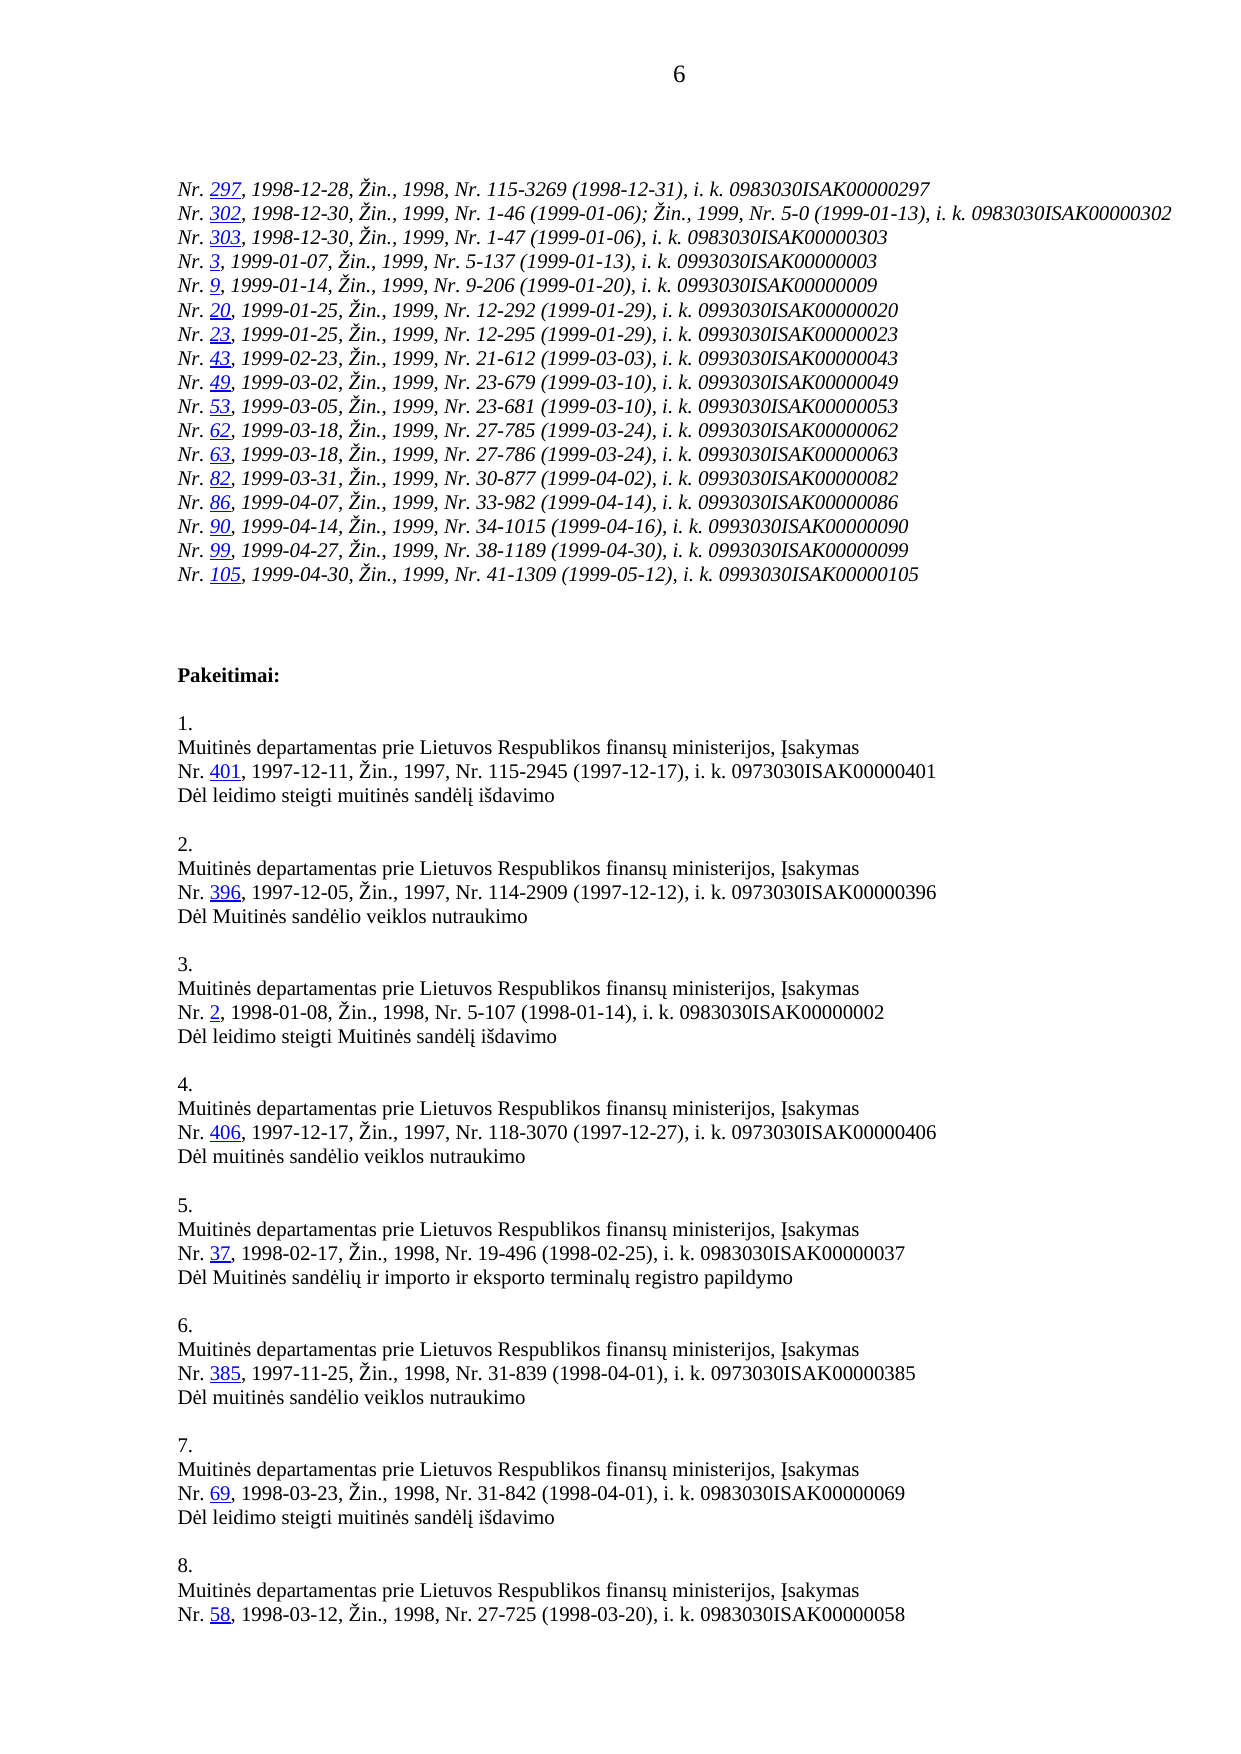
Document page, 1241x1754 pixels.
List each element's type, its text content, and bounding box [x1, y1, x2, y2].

text Dėl muitinės sandėlio veiklos nutraukimo [177, 1385, 1181, 1409]
text Pakeitimai: [177, 663, 1181, 687]
text Nr. 2, 1998-01-08, Žin., 1998, Nr. 5-107 (1998-01-14), i. k. 0983030ISAK00000002 [177, 1000, 1181, 1024]
text Dėl leidimo steigti Muitinės sandėlį išdavimo [177, 1024, 1181, 1048]
text Nr. 53, 1999-03-05, Žin., 1999, Nr. 23-681 (1999-03-10), i. k. 0993030ISAK00000053 [177, 394, 1181, 418]
text Nr. 58, 1998-03-12, Žin., 1998, Nr. 27-725 (1998-03-20), i. k. 0983030ISAK00000058 [177, 1602, 1181, 1626]
text Muitinės departamentas prie Lietuvos Respublikos finansų ministerijos, Įsakymas [177, 735, 1181, 759]
text Nr. 63, 1999-03-18, Žin., 1999, Nr. 27-786 (1999-03-24), i. k. 0993030ISAK00000063 [177, 442, 1181, 466]
text Nr. 20, 1999-01-25, Žin., 1999, Nr. 12-292 (1999-01-29), i. k. 0993030ISAK00000020 [177, 297, 1181, 322]
text 3. [177, 952, 1181, 976]
text 8. [177, 1553, 1181, 1577]
text Dėl leidimo steigti muitinės sandėlį išdavimo [177, 783, 1181, 807]
text Nr. 9, 1999-01-14, Žin., 1999, Nr. 9-206 (1999-01-20), i. k. 0993030ISAK00000009 [177, 273, 1181, 297]
text Dėl Muitinės sandėlių ir importo ir eksporto terminalų registro papildymo [177, 1265, 1181, 1289]
text 7. [177, 1433, 1181, 1457]
text Muitinės departamentas prie Lietuvos Respublikos finansų ministerijos, Įsakymas [177, 1337, 1181, 1361]
text Muitinės departamentas prie Lietuvos Respublikos finansų ministerijos, Įsakymas [177, 976, 1181, 1000]
text Dėl muitinės sandėlio veiklos nutraukimo [177, 1144, 1181, 1168]
text Nr. 82, 1999-03-31, Žin., 1999, Nr. 30-877 (1999-04-02), i. k. 0993030ISAK00000082 [177, 466, 1181, 490]
text Nr. 43, 1999-02-23, Žin., 1999, Nr. 21-612 (1999-03-03), i. k. 0993030ISAK00000043 [177, 346, 1181, 370]
text Nr. 396, 1997-12-05, Žin., 1997, Nr. 114-2909 (1997-12-12), i. k. 0973030ISAK00000396 [177, 880, 1181, 904]
text 2. [177, 832, 1181, 856]
text Nr. 406, 1997-12-17, Žin., 1997, Nr. 118-3070 (1997-12-27), i. k. 0973030ISAK00000406 [177, 1120, 1181, 1144]
text Nr. 401, 1997-12-11, Žin., 1997, Nr. 115-2945 (1997-12-17), i. k. 0973030ISAK00000401 [177, 759, 1181, 783]
text Nr. 69, 1998-03-23, Žin., 1998, Nr. 31-842 (1998-04-01), i. k. 0983030ISAK00000069 [177, 1481, 1181, 1505]
text Dėl Muitinės sandėlio veiklos nutraukimo [177, 904, 1181, 928]
text 1. [177, 711, 1181, 735]
text 5. [177, 1192, 1181, 1217]
text Muitinės departamentas prie Lietuvos Respublikos finansų ministerijos, Įsakymas [177, 1457, 1181, 1481]
text Nr. 23, 1999-01-25, Žin., 1999, Nr. 12-295 (1999-01-29), i. k. 0993030ISAK00000023 [177, 322, 1181, 346]
text Nr. 49, 1999-03-02, Žin., 1999, Nr. 23-679 (1999-03-10), i. k. 0993030ISAK00000049 [177, 370, 1181, 394]
text Nr. 297, 1998-12-28, Žin., 1998, Nr. 115-3269 (1998-12-31), i. k. 0983030ISAK00000297 [177, 177, 1181, 201]
text Nr. 86, 1999-04-07, Žin., 1999, Nr. 33-982 (1999-04-14), i. k. 0993030ISAK00000086 [177, 490, 1181, 514]
text Nr. 303, 1998-12-30, Žin., 1999, Nr. 1-47 (1999-01-06), i. k. 0983030ISAK00000303 [177, 225, 1181, 249]
text Muitinės departamentas prie Lietuvos Respublikos finansų ministerijos, Įsakymas [177, 1096, 1181, 1120]
text Nr. 99, 1999-04-27, Žin., 1999, Nr. 38-1189 (1999-04-30), i. k. 0993030ISAK00000099 [177, 538, 1181, 562]
text Muitinės departamentas prie Lietuvos Respublikos finansų ministerijos, Įsakymas [177, 1577, 1181, 1602]
text 6. [177, 1313, 1181, 1337]
text Nr. 37, 1998-02-17, Žin., 1998, Nr. 19-496 (1998-02-25), i. k. 0983030ISAK00000037 [177, 1241, 1181, 1265]
text Nr. 90, 1999-04-14, Žin., 1999, Nr. 34-1015 (1999-04-16), i. k. 0993030ISAK00000090 [177, 514, 1181, 538]
text Muitinės departamentas prie Lietuvos Respublikos finansų ministerijos, Įsakymas [177, 1217, 1181, 1241]
text 4. [177, 1072, 1181, 1096]
text Nr. 385, 1997-11-25, Žin., 1998, Nr. 31-839 (1998-04-01), i. k. 0973030ISAK00000385 [177, 1361, 1181, 1385]
text Dėl leidimo steigti muitinės sandėlį išdavimo [177, 1505, 1181, 1529]
text Nr. 302, 1998-12-30, Žin., 1999, Nr. 1-46 (1999-01-06); Žin., 1999, Nr. 5-0 (1999-01-13), i. k. 0983030ISAK00000302 [177, 201, 1181, 225]
text Nr. 3, 1999-01-07, Žin., 1999, Nr. 5-137 (1999-01-13), i. k. 0993030ISAK00000003 [177, 249, 1181, 273]
text Nr. 62, 1999-03-18, Žin., 1999, Nr. 27-785 (1999-03-24), i. k. 0993030ISAK00000062 [177, 418, 1181, 442]
text Nr. 105, 1999-04-30, Žin., 1999, Nr. 41-1309 (1999-05-12), i. k. 0993030ISAK00000105 [177, 562, 1181, 586]
text Muitinės departamentas prie Lietuvos Respublikos finansų ministerijos, Įsakymas [177, 856, 1181, 880]
